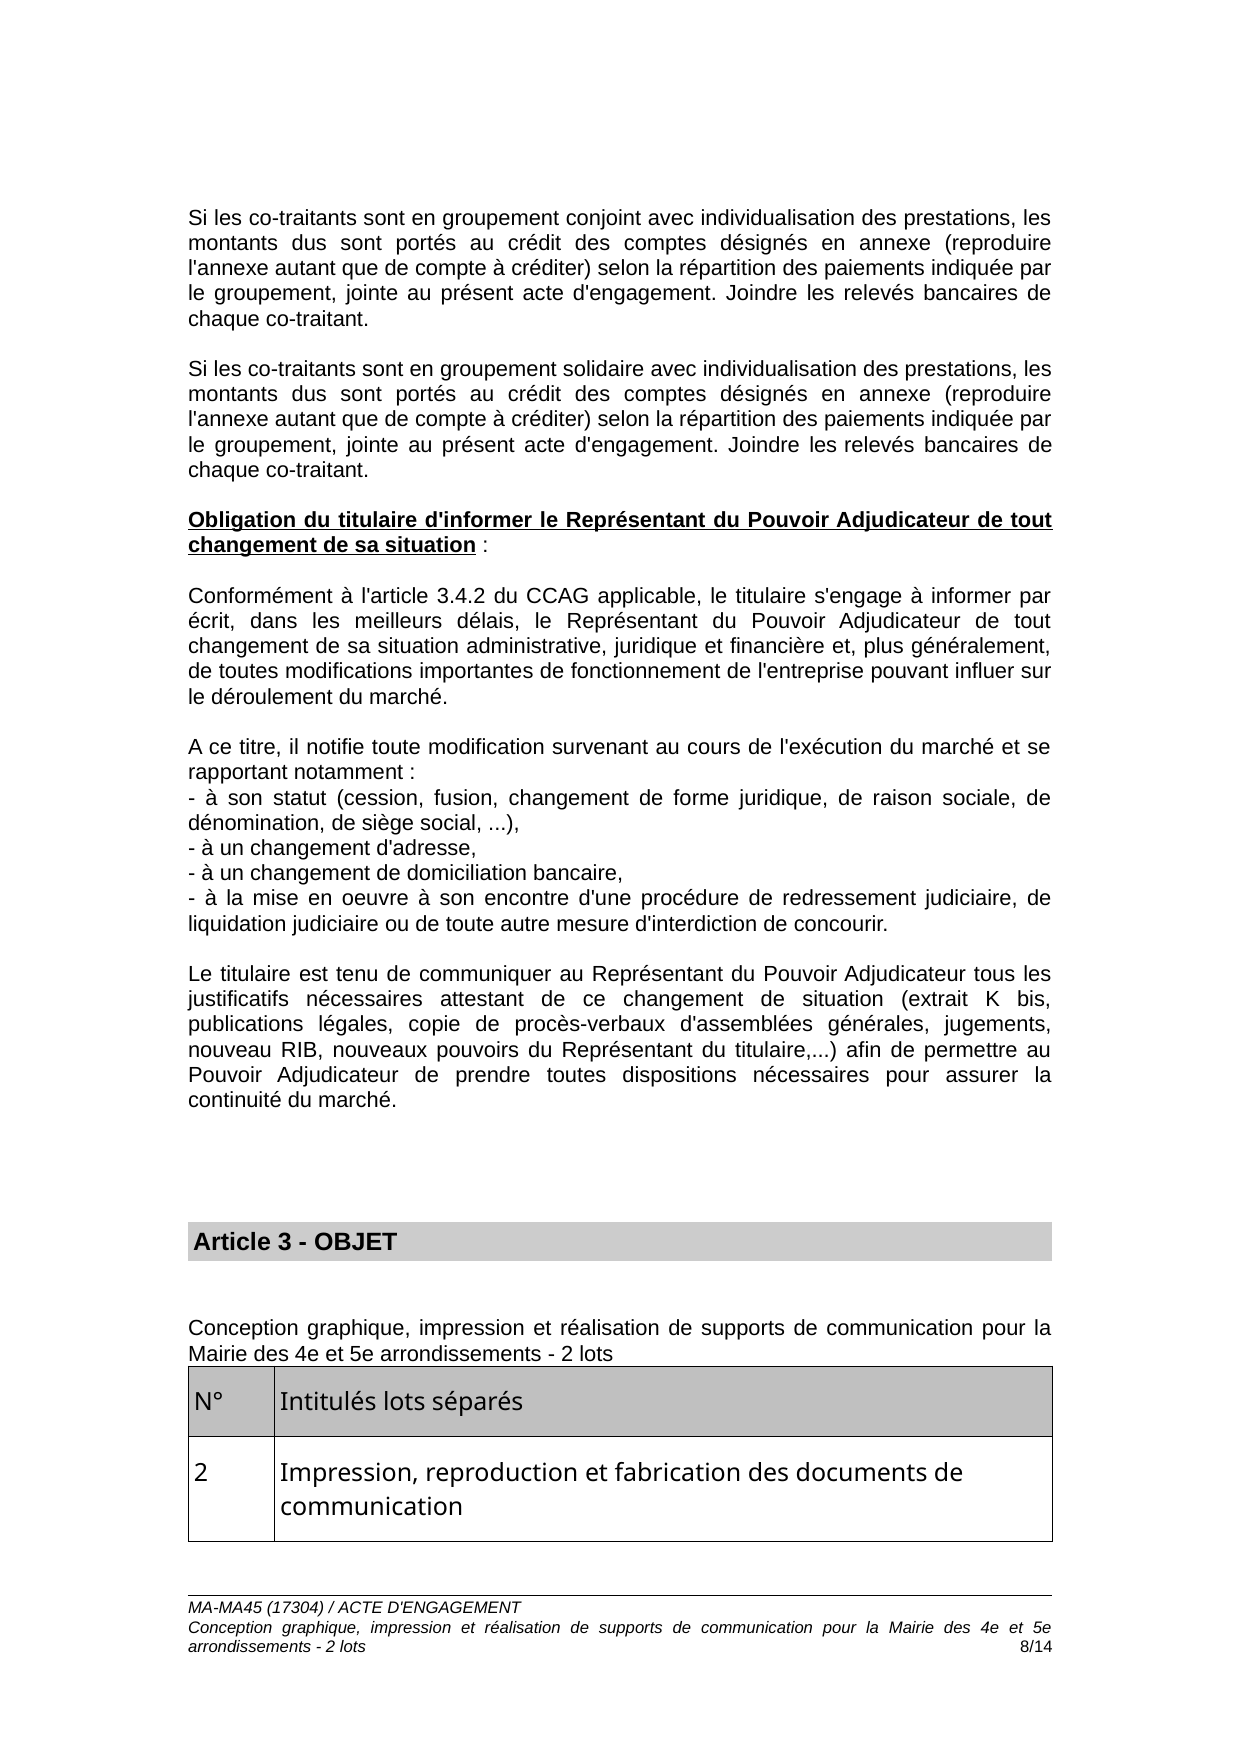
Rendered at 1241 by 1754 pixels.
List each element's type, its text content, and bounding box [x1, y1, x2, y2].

text Le titulaire est tenu de communiquer au Représentant du Pouvoir Adjudicateur tous les justificatifs nécessaires attestant de ce changement de situation (extrait K bis, publications légales, copie de procès-verbaux d'assemblées générales, jugements, nouveau RIB, nouveaux pouvoirs du Représentant du titulaire,...) afin de permettre au Pouvoir Adjudicateur de prendre toutes dispositions nécessaires pour assurer la continuité du marché. [188, 961, 1052, 1112]
text - à un changement d'adresse, [188, 835, 1052, 860]
subtitle OBJET [190, 1224, 1050, 1258]
text Si les co-traitants sont en groupement conjoint avec individualisation des prestations, les montants dus sont portés au crédit des comptes désignés en annexe (reproduire l'annexe autant que de compte à créditer) selon la répartition des paiements indiquée par le groupement, jointe au présent acte d'engagement. Joindre les relevés bancaires de chaque co-traitant. [188, 204, 1052, 331]
text - à son statut (cession, fusion, changement de forme juridique, de raison sociale, de dénomination, de siège social, ...), [188, 784, 1052, 835]
text - à un changement de domiciliation bancaire, [188, 860, 1052, 885]
text Conformément à l'article 3.4.2 du CCAG applicable, le titulaire s'engage à informer par écrit, dans les meilleurs délais, le Représentant du Pouvoir Adjudicateur de tout changement de sa situation administrative, juridique et financière et, plus généralement, de toutes modifications importantes de fonctionnement de l'entreprise pouvant influer sur le déroulement du marché. [188, 583, 1052, 709]
text Conception graphique, impression et réalisation de supports de communication pour la Mairie des 4e et 5e arrondissements - 2 lots [188, 1315, 1052, 1366]
text Obligation du titulaire d'informer le Représentant du Pouvoir Adjudicateur de tout [188, 507, 1052, 529]
table_cell Impression, reproduction et fabrication des documents de communication [275, 1437, 1052, 1541]
text Si les co-traitants sont en groupement solidaire avec individualisation des prestations, les montants dus sont portés au crédit des comptes désignés en annexe (reproduire l'annexe autant que de compte à créditer) selon la répartition des paiements indiquée par le groupement, jointe au présent acte d'engagement. Joindre les relevés bancaires de chaque co-traitant. [188, 356, 1052, 482]
text changement de sa situation : [188, 530, 1052, 557]
table_header Intitulés lots séparés [275, 1367, 1052, 1436]
text - à la mise en oeuvre à son encontre d'une procédure de redressement judiciaire, de liquidation judiciaire ou de toute autre mesure d'interdiction de concourir. [188, 885, 1052, 936]
table_header N° [189, 1367, 274, 1436]
text A ce titre, il notifie toute modification survenant au cours de l'exécution du marché et se rapportant notamment : [188, 734, 1052, 784]
table_cell 2 [189, 1437, 274, 1541]
